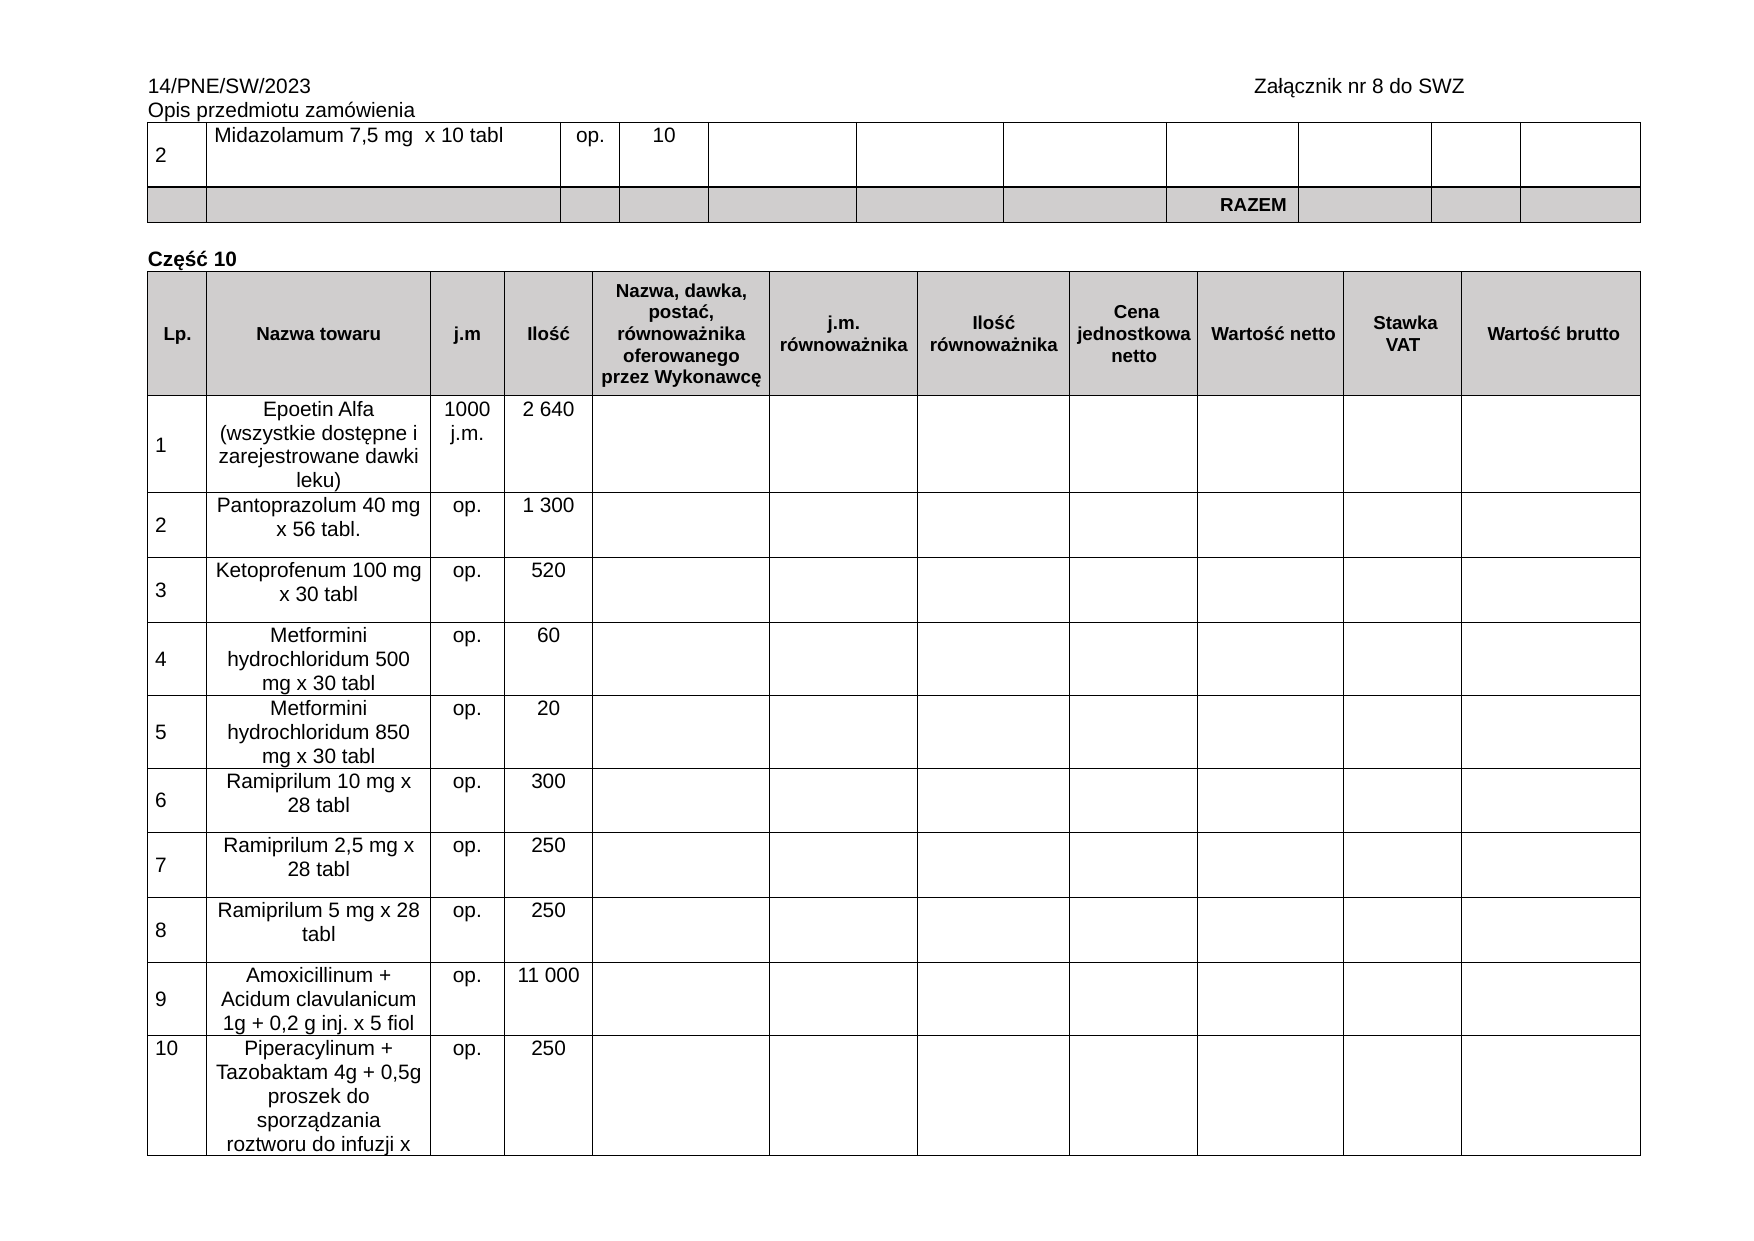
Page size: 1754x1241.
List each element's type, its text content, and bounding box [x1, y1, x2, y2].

table_cell [1344, 963, 1461, 1034]
table_cell Piperacylinum + Tazobaktam 4g + 0,5g proszek do sporządzania roztworu do infuzji x [207, 1036, 430, 1155]
table_header Cena jednostkowa netto [1070, 272, 1197, 395]
table_cell [1198, 833, 1343, 897]
table_cell [918, 493, 1069, 557]
table_cell [593, 769, 769, 832]
table_cell Ketoprofenum 100 mg x 30 tabl [207, 558, 430, 622]
table_cell [857, 123, 1003, 186]
table_header Nazwa towaru [207, 272, 430, 395]
table_cell [1198, 898, 1343, 962]
table_cell [593, 558, 769, 622]
table_cell op. [431, 833, 504, 897]
table_cell [1198, 396, 1343, 492]
table_cell [1344, 769, 1461, 832]
table_cell Midazolamum 7,5 mg x 10 tabl [207, 123, 560, 186]
table_cell [1344, 696, 1461, 767]
table_cell [770, 833, 917, 897]
table_cell [1070, 898, 1197, 962]
table_cell [1070, 558, 1197, 622]
table_cell [918, 623, 1069, 694]
table_header Ilość równoważnika [918, 272, 1069, 395]
table_cell [1070, 1036, 1197, 1155]
table_cell op. [431, 696, 504, 767]
table_cell 11 000 [505, 963, 592, 1034]
table_cell [918, 898, 1069, 962]
table_cell 60 [505, 623, 592, 694]
table_cell [593, 396, 769, 492]
table_cell [918, 769, 1069, 832]
table_cell 2 640 [505, 396, 592, 492]
table_cell [770, 963, 917, 1034]
table_cell [1344, 493, 1461, 557]
table_cell 1000 j.m. [431, 396, 504, 492]
table_cell [1004, 188, 1166, 222]
table_cell [1462, 769, 1640, 832]
table_cell [207, 188, 560, 222]
table_cell 10 [148, 1036, 206, 1155]
table_cell [1344, 1036, 1461, 1155]
table_cell [1070, 769, 1197, 832]
table_cell [770, 493, 917, 557]
table_cell [770, 696, 917, 767]
table_cell 8 [148, 898, 206, 962]
table_cell 6 [148, 769, 206, 832]
table_cell Metformini hydrochloridum 500 mg x 30 tabl [207, 623, 430, 694]
table_cell [770, 898, 917, 962]
table_cell [770, 623, 917, 694]
table_cell [1198, 769, 1343, 832]
table_cell [1462, 833, 1640, 897]
table_cell Amoxicillinum + Acidum clavulanicum 1g + 0,2 g inj. x 5 fiol [207, 963, 430, 1034]
table_cell 2 [148, 123, 206, 186]
table_cell RAZEM [1167, 188, 1298, 222]
table_cell 1 [148, 396, 206, 492]
table_cell [1462, 396, 1640, 492]
table_cell [918, 1036, 1069, 1155]
table_cell 5 [148, 696, 206, 767]
table_cell [918, 696, 1069, 767]
table_cell [593, 833, 769, 897]
table_cell [770, 1036, 917, 1155]
table_cell [593, 696, 769, 767]
table_cell 9 [148, 963, 206, 1034]
table_cell 10 [620, 123, 708, 186]
table_cell op. [431, 493, 504, 557]
table_header j.m. równoważnika [770, 272, 917, 395]
table_cell 7 [148, 833, 206, 897]
table_cell [1344, 898, 1461, 962]
table_cell [1070, 696, 1197, 767]
table_cell Metformini hydrochloridum 850 mg x 30 tabl [207, 696, 430, 767]
table_header Wartość netto [1198, 272, 1343, 395]
table_cell [1521, 123, 1640, 186]
table_cell [918, 833, 1069, 897]
table_cell [1462, 1036, 1640, 1155]
table_cell [918, 963, 1069, 1034]
table_header Ilość [505, 272, 592, 395]
table_cell [1462, 558, 1640, 622]
table_cell [1432, 123, 1520, 186]
table_cell [1070, 396, 1197, 492]
table_cell [1070, 623, 1197, 694]
table_cell op. [431, 623, 504, 694]
table_cell [1198, 696, 1343, 767]
table_cell [1167, 123, 1298, 186]
table_header Nazwa, dawka, postać, równoważnika oferowanego przez Wykonawcę [593, 272, 769, 395]
table_cell [593, 963, 769, 1034]
table_cell 3 [148, 558, 206, 622]
table_cell 4 [148, 623, 206, 694]
table_cell [770, 396, 917, 492]
table_cell 300 [505, 769, 592, 832]
table_cell op. [431, 1036, 504, 1155]
table_cell [918, 396, 1069, 492]
table_cell [770, 558, 917, 622]
table_cell Ramiprilum 10 mg x 28 tabl [207, 769, 430, 832]
table_cell [709, 123, 856, 186]
table_cell [1198, 963, 1343, 1034]
table_cell [1344, 833, 1461, 897]
table_cell [857, 188, 1003, 222]
table_cell Ramiprilum 5 mg x 28 tabl [207, 898, 430, 962]
table_cell op. [431, 769, 504, 832]
table_cell [1521, 188, 1640, 222]
table_cell 2 [148, 493, 206, 557]
table_cell [593, 898, 769, 962]
table_cell [1198, 493, 1343, 557]
table_cell [1462, 696, 1640, 767]
table_cell [1344, 558, 1461, 622]
table_cell [1344, 623, 1461, 694]
table_cell op. [431, 963, 504, 1034]
table_cell Ramiprilum 2,5 mg x 28 tabl [207, 833, 430, 897]
table_cell [620, 188, 708, 222]
table_cell [1070, 963, 1197, 1034]
table_cell 250 [505, 1036, 592, 1155]
table_cell op. [561, 123, 619, 186]
table_cell [1299, 123, 1431, 186]
table_cell [1070, 833, 1197, 897]
table_cell 250 [505, 833, 592, 897]
table_cell [561, 188, 619, 222]
table_cell Pantoprazolum 40 mg x 56 tabl. [207, 493, 430, 557]
table_cell [1462, 623, 1640, 694]
table_header j.m [431, 272, 504, 395]
table_cell 520 [505, 558, 592, 622]
table_cell [593, 1036, 769, 1155]
table_cell [593, 493, 769, 557]
table_cell op. [431, 898, 504, 962]
table_cell [148, 188, 206, 222]
table_cell [1299, 188, 1431, 222]
table_cell [1198, 1036, 1343, 1155]
table_cell [918, 558, 1069, 622]
table_cell [1432, 188, 1520, 222]
table_cell [1198, 623, 1343, 694]
table_cell [1462, 898, 1640, 962]
table_cell [1004, 123, 1166, 186]
table_cell 250 [505, 898, 592, 962]
table_header Lp. [148, 272, 206, 395]
table_cell [1198, 558, 1343, 622]
table_cell [1070, 493, 1197, 557]
table_cell [1462, 963, 1640, 1034]
table_cell [709, 188, 856, 222]
table_cell 1 300 [505, 493, 592, 557]
table_cell Epoetin Alfa (wszystkie dostępne i zarejestrowane dawki leku) [207, 396, 430, 492]
table_cell [1462, 493, 1640, 557]
table_cell [593, 623, 769, 694]
table_cell 20 [505, 696, 592, 767]
text Część 10 [148, 247, 1606, 271]
table_header Wartość brutto [1462, 272, 1640, 395]
table_header Stawka VAT [1344, 272, 1461, 395]
table_cell op. [431, 558, 504, 622]
table_cell [1344, 396, 1461, 492]
table_cell [770, 769, 917, 832]
